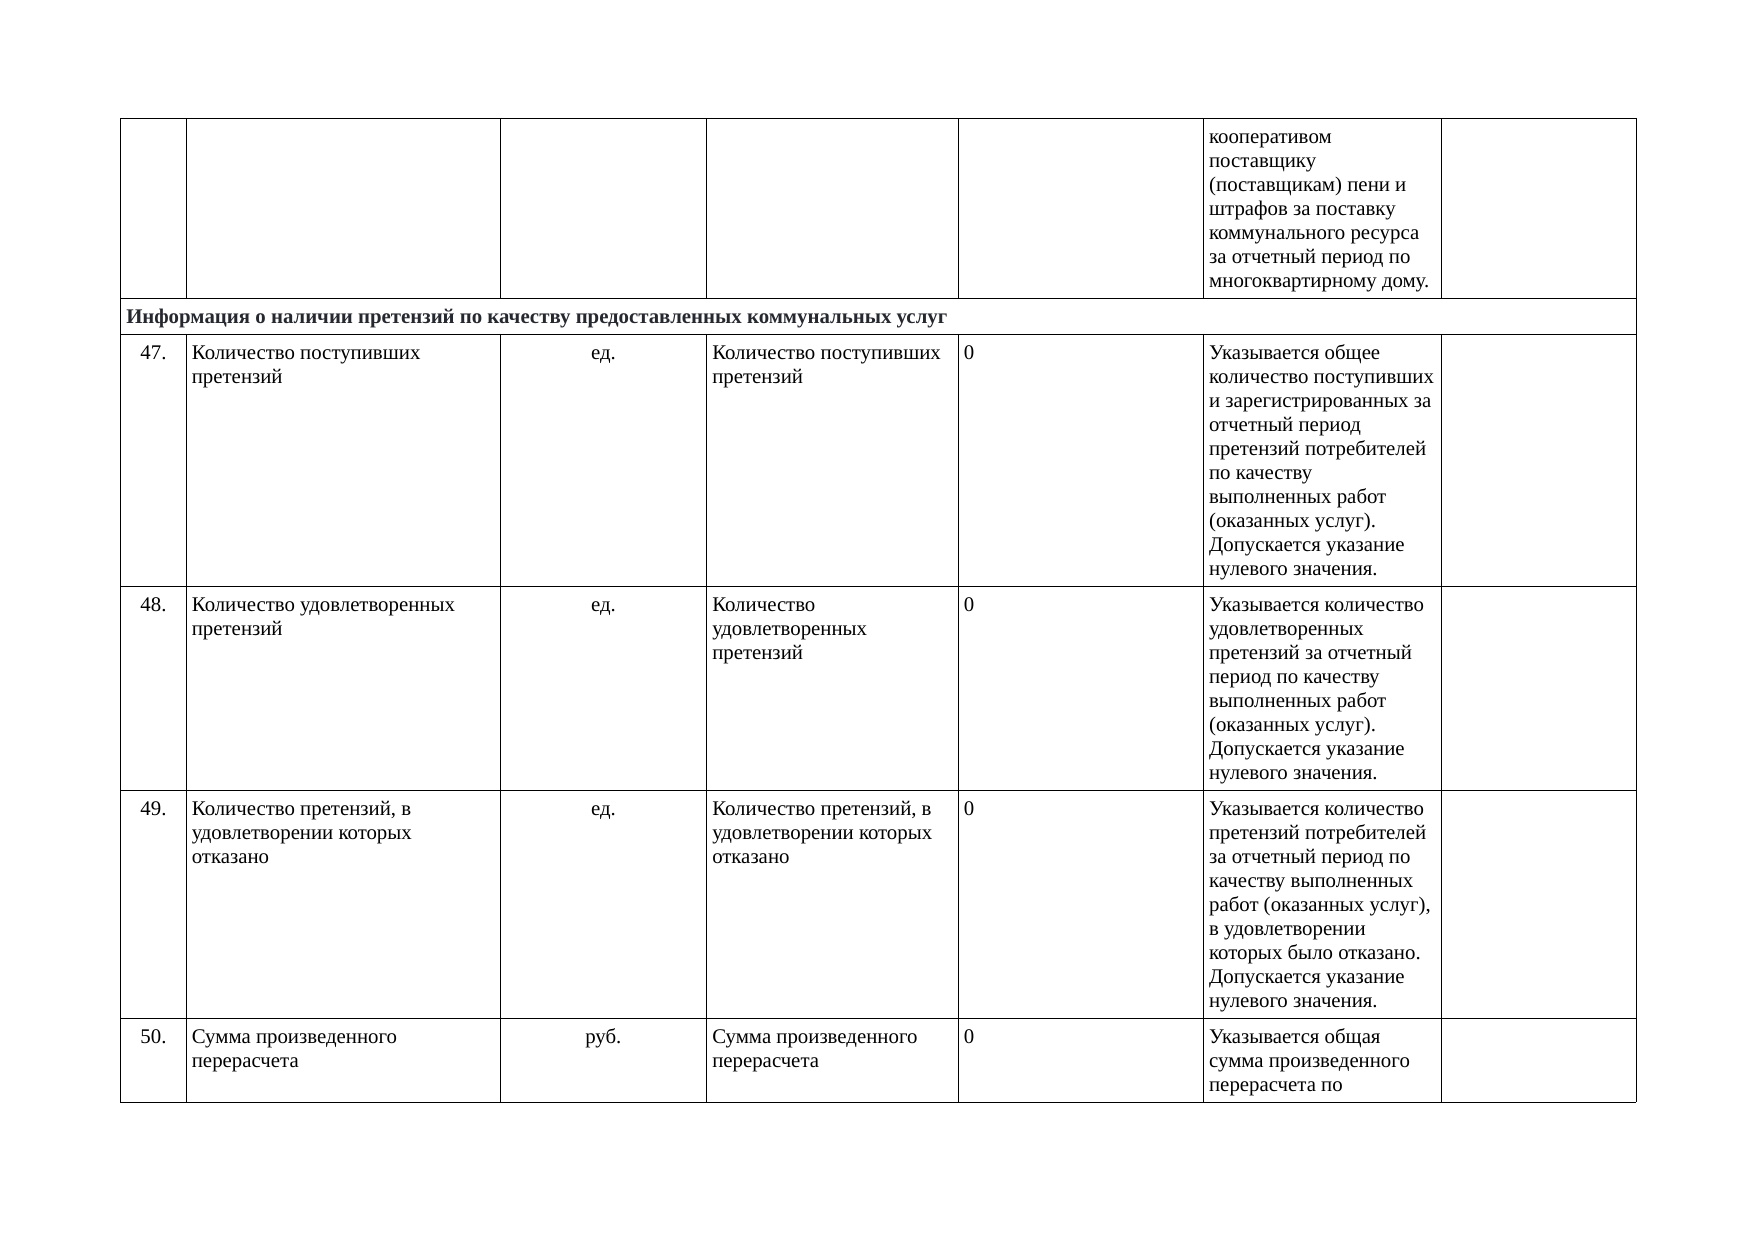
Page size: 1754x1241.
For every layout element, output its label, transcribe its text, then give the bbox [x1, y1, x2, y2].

table_cell Указывается общая сумма произведенного перерасчета по [1204, 1019, 1441, 1102]
table_cell Количество претензий, в удовлетворении которых отказано [187, 791, 500, 1018]
table_cell [1442, 587, 1636, 790]
table_cell Количество удовлетворенных претензий [187, 587, 500, 790]
table_cell 50. [121, 1019, 186, 1102]
table_cell [501, 119, 706, 298]
table_cell Количество претензий, в удовлетворении которых отказано [707, 791, 958, 1018]
table_cell руб. [501, 1019, 706, 1102]
table_cell [121, 119, 186, 298]
table_cell 47. [121, 335, 186, 586]
table_cell кооперативом поставщику (поставщикам) пени и штрафов за поставку коммунального ресурса за отчетный период по многоквартирному дому. [1204, 119, 1441, 298]
table_cell Количество поступивших претензий [707, 335, 958, 586]
table_cell Количество удовлетворенных претензий [707, 587, 958, 790]
table_cell Указывается количество претензий потребителей за отчетный период по качеству выполненных работ (оказанных услуг), в удовлетворении которых было отказано. Допускается указание нулевого значения. [1204, 791, 1441, 1018]
table_cell Количество поступивших претензий [187, 335, 500, 586]
table_cell Указывается общее количество поступивших и зарегистрированных за отчетный период претензий потребителей по качеству выполненных работ (оказанных услуг). Допускается указание нулевого значения. [1204, 335, 1441, 586]
table_cell Указывается количество удовлетворенных претензий за отчетный период по качеству выполненных работ (оказанных услуг). Допускается указание нулевого значения. [1204, 587, 1441, 790]
table_cell Сумма произведенного перерасчета [707, 1019, 958, 1102]
table_cell [707, 119, 958, 298]
table_cell [959, 119, 1203, 298]
table_cell 48. [121, 587, 186, 790]
table_cell [1442, 1019, 1636, 1102]
table_cell [187, 119, 500, 298]
table_cell 0 [959, 791, 1203, 1018]
table_cell 0 [959, 1019, 1203, 1102]
table_cell ед. [501, 587, 706, 790]
table_cell Информация о наличии претензий по качеству предоставленных коммунальных услуг [121, 299, 1636, 334]
table_cell 0 [959, 335, 1203, 586]
table_cell Сумма произведенного перерасчета [187, 1019, 500, 1102]
table_cell [1442, 791, 1636, 1018]
table_cell 0 [959, 587, 1203, 790]
table_cell 49. [121, 791, 186, 1018]
table_cell [1442, 119, 1636, 298]
table_cell [1442, 335, 1636, 586]
table_cell ед. [501, 791, 706, 1018]
table_cell ед. [501, 335, 706, 586]
